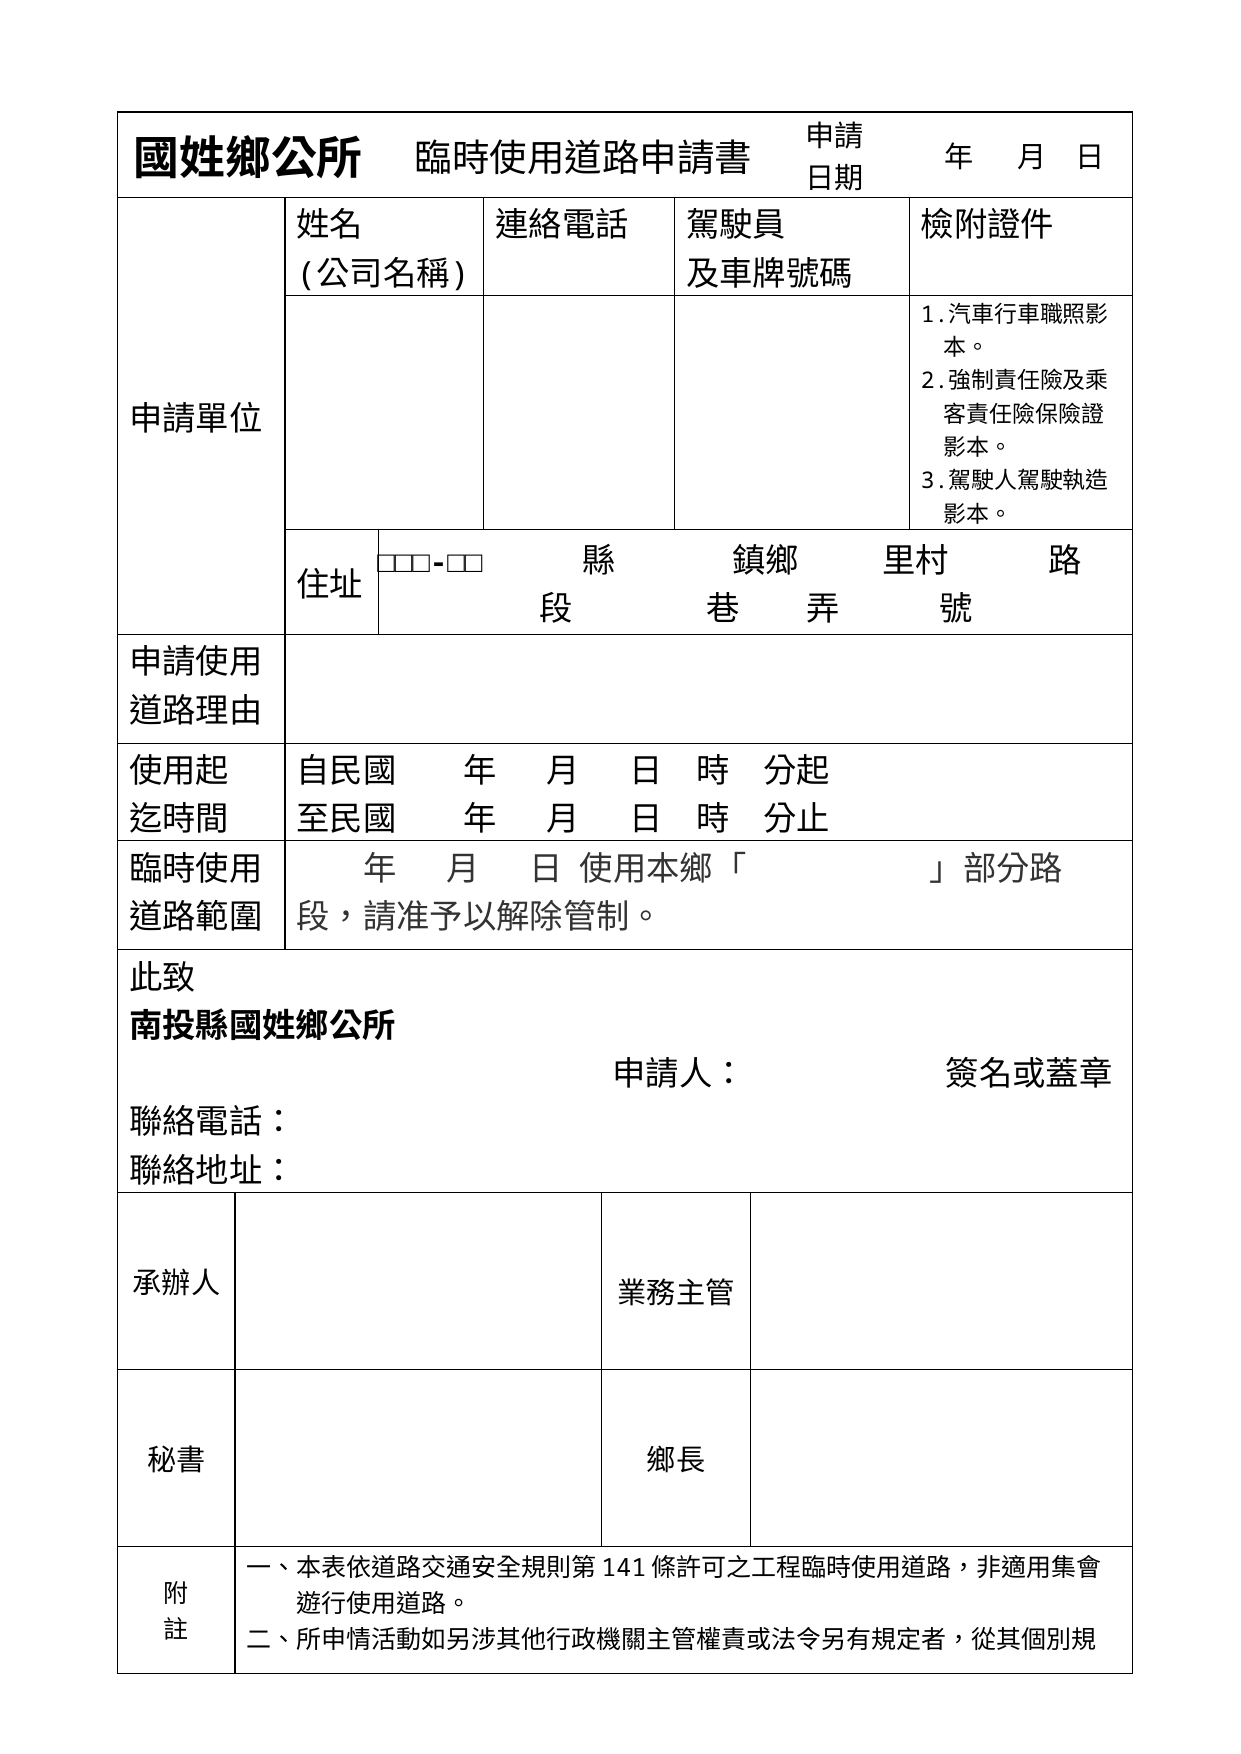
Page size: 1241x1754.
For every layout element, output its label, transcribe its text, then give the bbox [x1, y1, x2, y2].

table_header 年 月 日 [881, 113, 1132, 197]
table_cell 業務主管 [602, 1193, 750, 1369]
table_cell [751, 1193, 1132, 1369]
table_header 申請 日期 [788, 113, 881, 197]
table_cell 自民國 年 月 日 時 分起 至民國 年 月 日 時 分止 [286, 744, 844, 840]
table_cell [286, 296, 483, 529]
table_cell [844, 744, 1132, 840]
table_cell 一、本表依道路交通安全規則第141條許可之工程臨時使用道路，非適用集會遊行使用道路。 二、所申情活動如另涉其他行政機關主管權責或法令另有規定者，從其個別規 [236, 1547, 1132, 1673]
table_cell [286, 635, 1132, 743]
table_cell 檢附證件 [910, 198, 1132, 295]
table_cell [236, 1370, 601, 1546]
table_header 臨時使用道路申請書 [378, 113, 788, 197]
table_cell 附 註 [118, 1547, 234, 1673]
table_cell 申請使用 道路理由 [118, 635, 284, 743]
table_cell 使用起 迄時間 [118, 744, 284, 840]
table_cell [675, 296, 909, 529]
table_header 國姓鄉公所 [118, 113, 378, 197]
table_cell 1.汽車行車職照影本。 2.強制責任險及乘客責任險保險證影本。 3.駕駛人駕駛執造影本。 [910, 296, 1132, 529]
table_cell 駕駛員 及車牌號碼 [675, 198, 909, 295]
table_cell 秘書 [118, 1370, 234, 1546]
table_cell 承辦人 [118, 1193, 234, 1369]
table_cell 年 月 日 使用本鄉「 」部分路段，請准予以解除管制。 [286, 841, 1132, 949]
table_cell 姓名 (公司名稱) [286, 198, 483, 295]
table_cell [751, 1370, 1132, 1546]
table_cell 鄉長 [602, 1370, 750, 1546]
table_cell 申請單位 [118, 198, 284, 634]
table_cell 連絡電話 [484, 198, 674, 295]
table_cell 住址 [286, 530, 378, 634]
table_cell [484, 296, 674, 529]
table_cell 此致 南投縣國姓鄉公所 申請人： 簽名或蓋章 聯絡電話： 聯絡地址： [118, 950, 1132, 1192]
table_cell 臨時使用 道路範圍 [118, 841, 284, 949]
table_cell [236, 1193, 601, 1369]
table_cell □□□-□□ 縣 鎮鄉 里村 路 段 巷 弄 號 [379, 530, 1132, 634]
